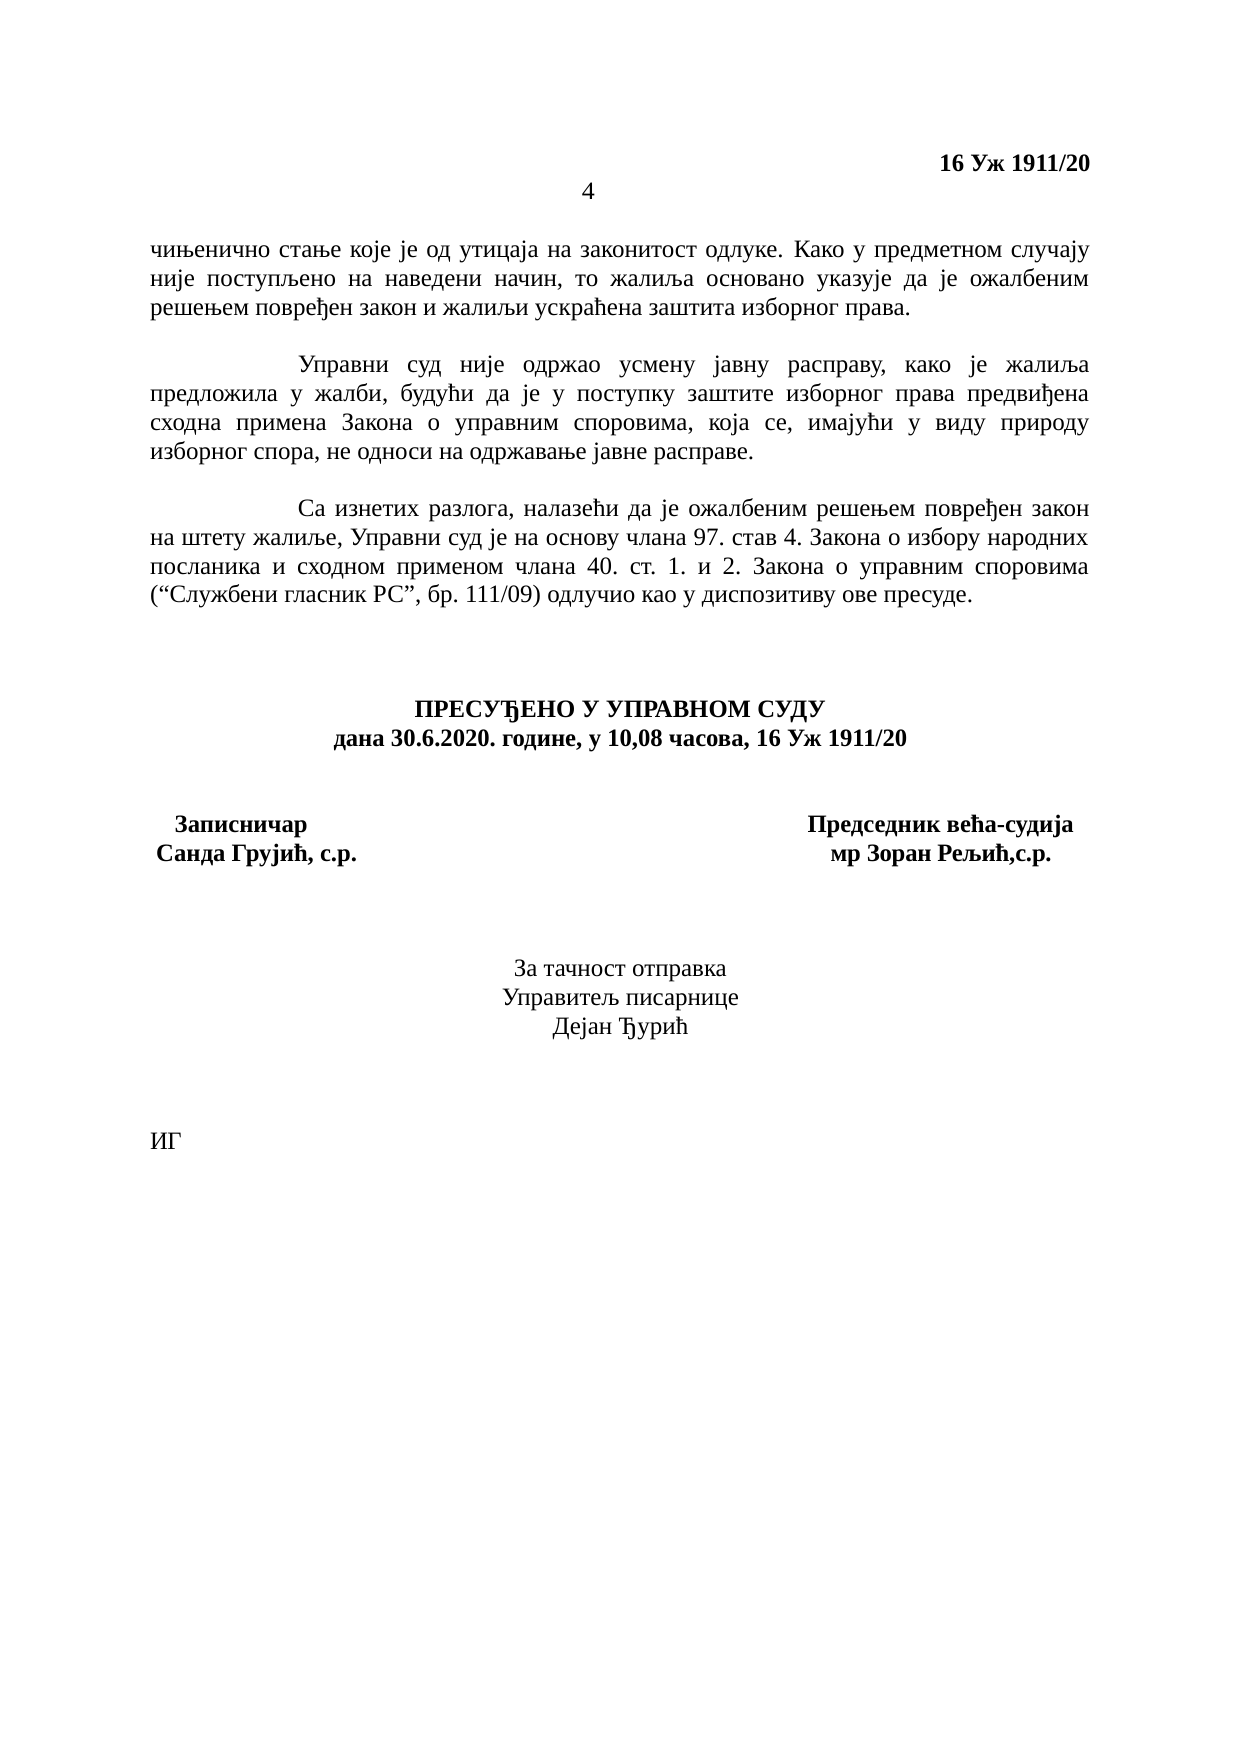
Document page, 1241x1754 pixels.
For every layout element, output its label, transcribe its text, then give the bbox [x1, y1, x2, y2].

text чињенично стање које је од утицаја на законитост одлуке. Како у предметном случају није поступљено на наведени начин, то жалиља основано указује да је ожалбеним решењем повређен закон и жалиљи ускраћена заштита изборног права. [150, 234, 1090, 321]
text Управни суд није одржао усмену јавну расправу, како је жалиља предложила у жалби, будући да је у поступку заштите изборног права предвиђена сходна примена Закона о управним споровима, која се, имајући у виду природу изборног спора, не односи на одржавање јавне расправе. [150, 349, 1090, 464]
text Дејан Ђурић [150, 1011, 1090, 1039]
text Санда Грујић, с.р. мр Зоран Рељић,с.р. [150, 838, 1090, 867]
text ИГ [150, 1126, 1090, 1154]
text Са изнетих разлога, налазећи да је ожалбеним решењем повређен закон на штету жалиље, Управни суд је на основу члана 97. став 4. Закона о избору народних посланика и сходном применом члана 40. ст. 1. и 2. Закона о управним споровима (“Службени гласник РС”, бр. 111/09) одлучио као у диспозитиву ове пресуде. [150, 493, 1090, 608]
text дана 30.6.2020. године, у 10,08 часова, 16 Уж 1911/20 [150, 723, 1090, 752]
text ПРЕСУЂЕНО У УПРАВНОМ СУДУ [150, 694, 1090, 723]
text Записничар Председник већа-судија [150, 809, 1090, 838]
text За тачност отправка [150, 953, 1090, 982]
text Управитељ писарнице [150, 982, 1090, 1011]
